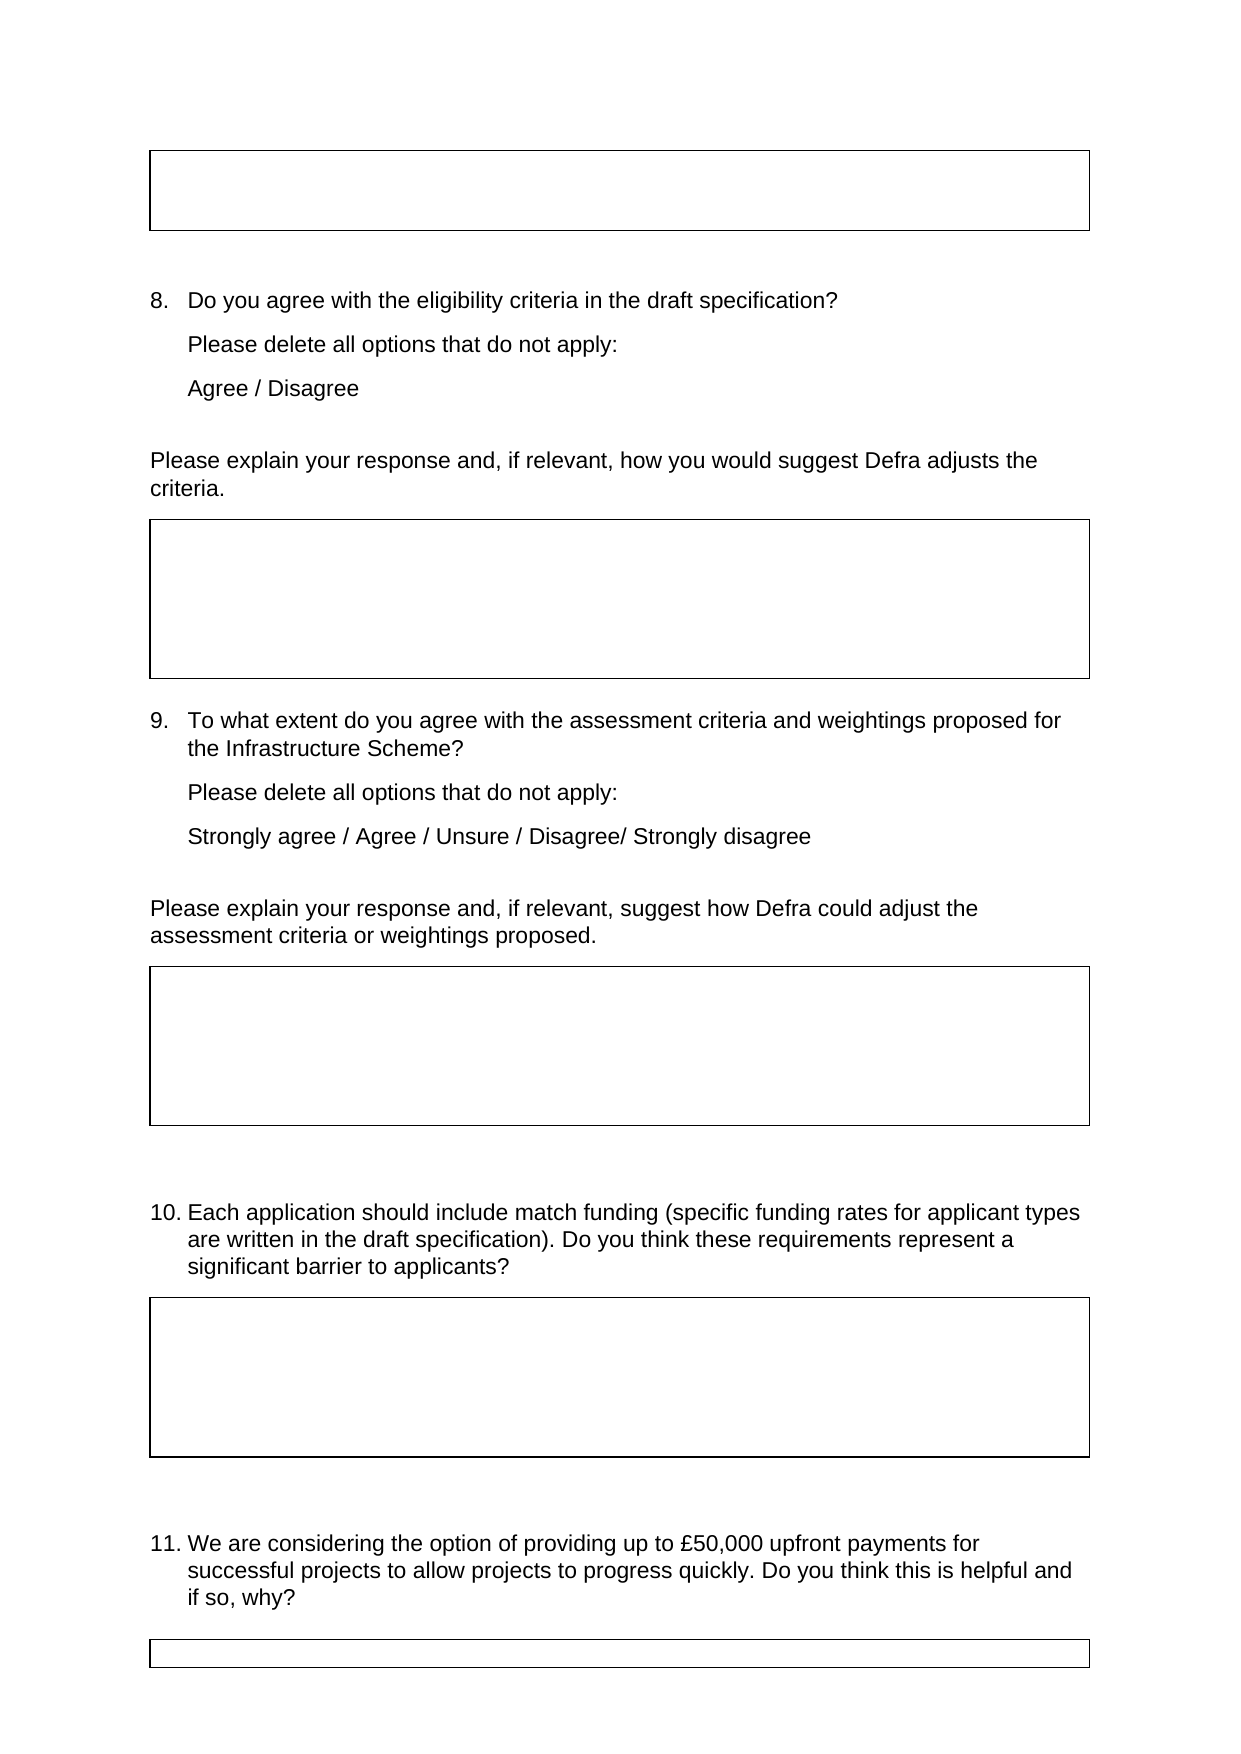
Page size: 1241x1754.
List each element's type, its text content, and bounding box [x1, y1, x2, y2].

text Please delete all options that do not apply: [187, 331, 1090, 358]
list We are considering the option of providing up to £50,000 upfront payments for successful projects to allow projects to progress quickly. Do you think this is helpful and if so, why? [150, 1529, 1090, 1611]
table_header [151, 1298, 1089, 1456]
table_header [151, 151, 1089, 230]
list Do you agree with the eligibility criteria in the draft specification? [150, 287, 1090, 313]
text Agree / Disagree [187, 375, 1090, 402]
list Each application should include match funding (specific funding rates for applicant types are written in the draft specification). Do you think these requirements represent a significant barrier to applicants? [150, 1198, 1090, 1279]
text Please explain your response and, if relevant, suggest how Defra could adjust the assessment criteria or weightings proposed. [150, 895, 1090, 948]
text Please explain your response and, if relevant, how you would suggest Defra adjusts the criteria. [150, 447, 1090, 501]
text Please delete all options that do not apply: [187, 778, 1090, 805]
table_header [151, 520, 1089, 678]
table_header [151, 967, 1089, 1125]
text Strongly agree / Agree / Unsure / Disagree/ Strongly disagree [187, 823, 1090, 849]
list To what extent do you agree with the assessment criteria and weightings proposed for the Infrastructure Scheme? [150, 707, 1090, 761]
table_header [151, 1640, 1089, 1667]
